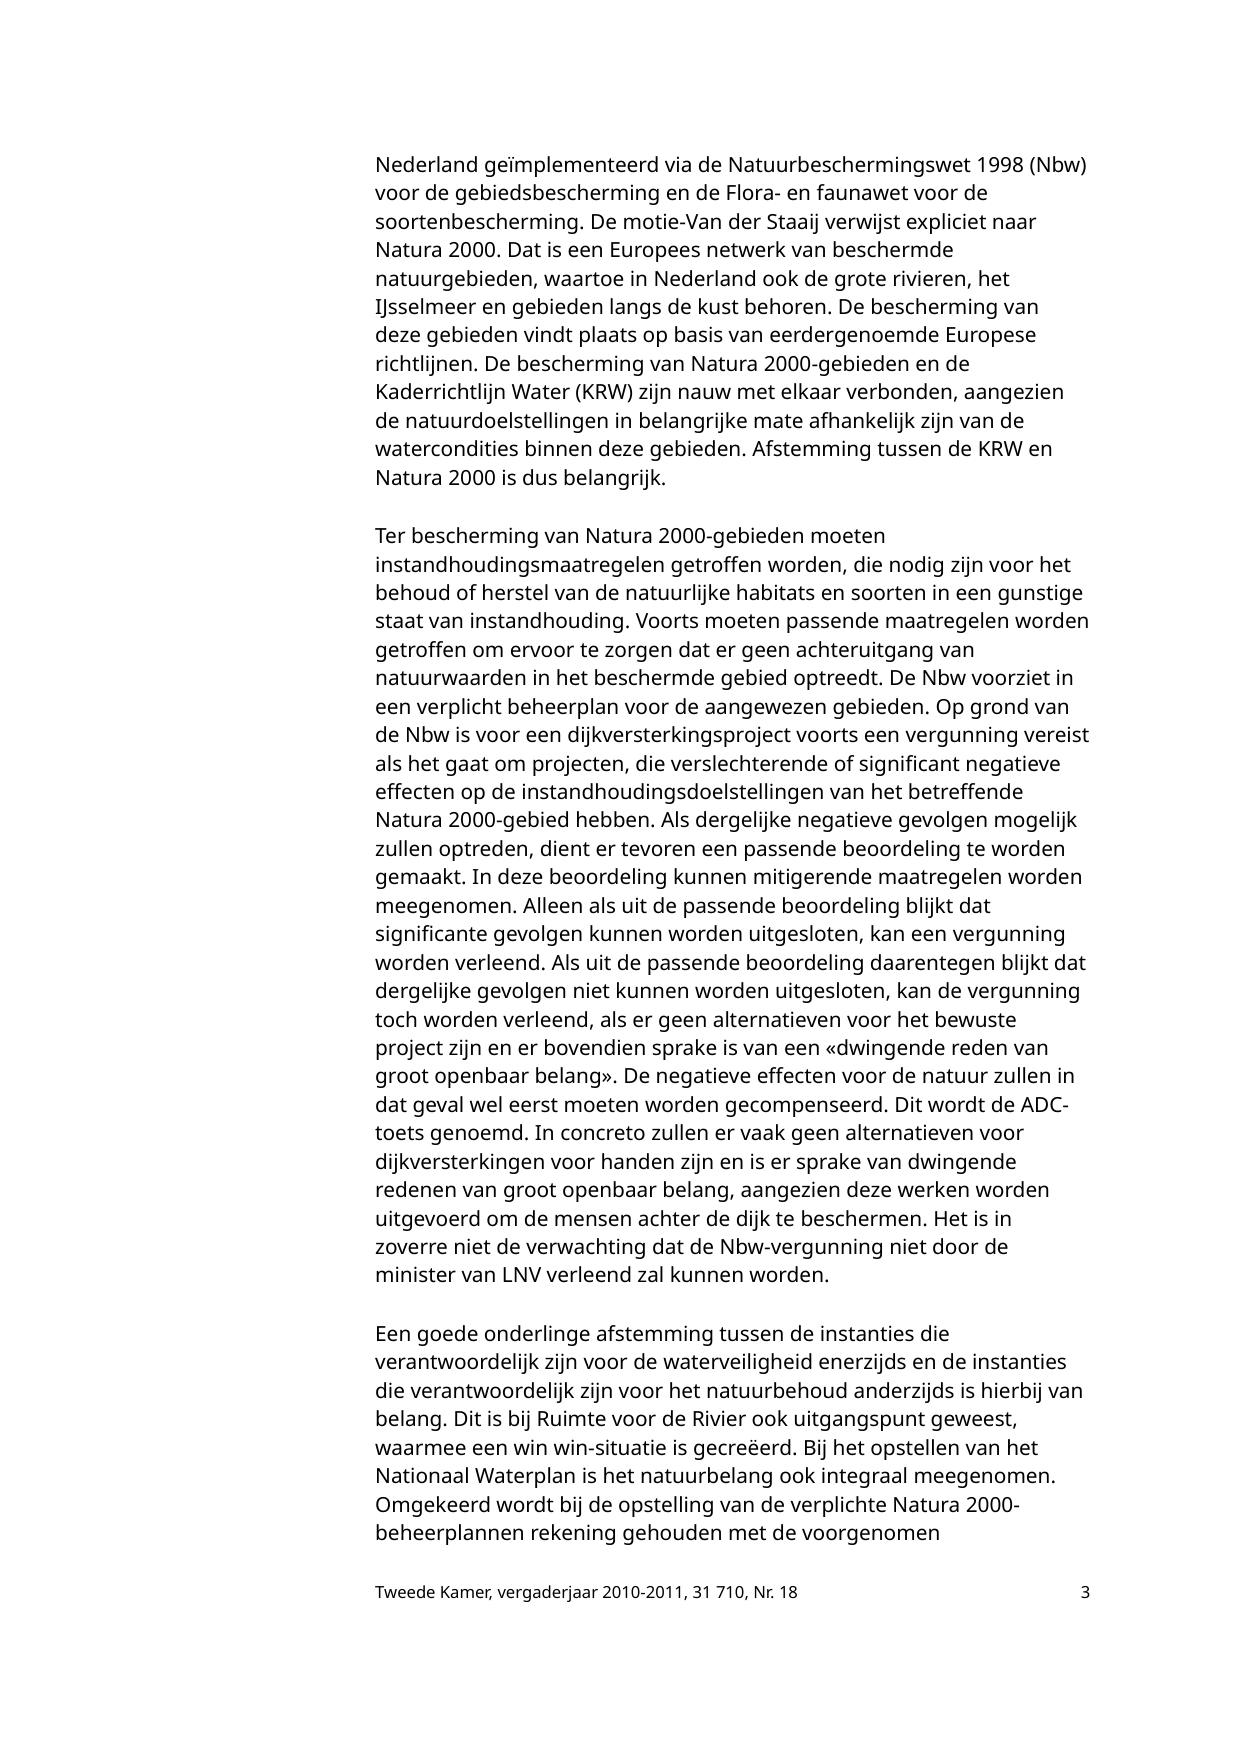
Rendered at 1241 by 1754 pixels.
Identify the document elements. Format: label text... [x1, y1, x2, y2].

text Nederland geïmplementeerd via de Natuurbeschermingswet 1998 (Nbw) voor de gebiedsbescherming en de Flora- en faunawet voor de soortenbescherming. De motie-Van der Staaij verwijst expliciet naar Natura 2000. Dat is een Europees netwerk van beschermde natuurgebieden, waartoe in Nederland ook de grote rivieren, het IJsselmeer en gebieden langs de kust behoren. De bescherming van deze gebieden vindt plaats op basis van eerdergenoemde Europese richtlijnen. De bescherming van Natura 2000-gebieden en de Kaderrichtlijn Water (KRW) zijn nauw met elkaar verbonden, aangezien de natuurdoelstellingen in belangrijke mate afhankelijk zijn van de watercondities binnen deze gebieden. Afstemming tussen de KRW en Natura 2000 is dus belangrijk. [375, 150, 1090, 491]
text Een goede onderlinge afstemming tussen de instanties die verantwoordelijk zijn voor de waterveiligheid enerzijds en de instanties die verantwoordelijk zijn voor het natuurbehoud anderzijds is hierbij van belang. Dit is bij Ruimte voor de Rivier ook uitgangspunt geweest, waarmee een win win-situatie is gecreëerd. Bij het opstellen van het Nationaal Waterplan is het natuurbelang ook integraal meegenomen. Omgekeerd wordt bij de opstelling van de verplichte Natura 2000-beheerplannen rekening gehouden met de voorgenomen [375, 1319, 1090, 1547]
text Ter bescherming van Natura 2000-gebieden moeten instandhoudingsmaatregelen getroffen worden, die nodig zijn voor het behoud of herstel van de natuurlijke habitats en soorten in een gunstige staat van instandhouding. Voorts moeten passende maatregelen worden getroffen om ervoor te zorgen dat er geen achteruitgang van natuurwaarden in het beschermde gebied optreedt. De Nbw voorziet in een verplicht beheerplan voor de aangewezen gebieden. Op grond van de Nbw is voor een dijkversterkingsproject voorts een vergunning vereist als het gaat om projecten, die verslechterende of significant negatieve effecten op de instandhoudingsdoelstellingen van het betreffende Natura 2000-gebied hebben. Als dergelijke negatieve gevolgen mogelijk zullen optreden, dient er tevoren een passende beoordeling te worden gemaakt. In deze beoordeling kunnen mitigerende maatregelen worden meegenomen. Alleen als uit de passende beoordeling blijkt dat significante gevolgen kunnen worden uitgesloten, kan een vergunning worden verleend. Als uit de passende beoordeling daarentegen blijkt dat dergelijke gevolgen niet kunnen worden uitgesloten, kan de vergunning toch worden verleend, als er geen alternatieven voor het bewuste project zijn en er bovendien sprake is van een «dwingende reden van groot openbaar belang». De negatieve effecten voor de natuur zullen in dat geval wel eerst moeten worden gecompenseerd. Dit wordt de ADC-toets genoemd. In concreto zullen er vaak geen alternatieven voor dijkversterkingen voor handen zijn en is er sprake van dwingende redenen van groot openbaar belang, aangezien deze werken worden uitgevoerd om de mensen achter de dijk te beschermen. Het is in zoverre niet de verwachting dat de Nbw-vergunning niet door de minister van LNV verleend zal kunnen worden. [375, 521, 1090, 1289]
